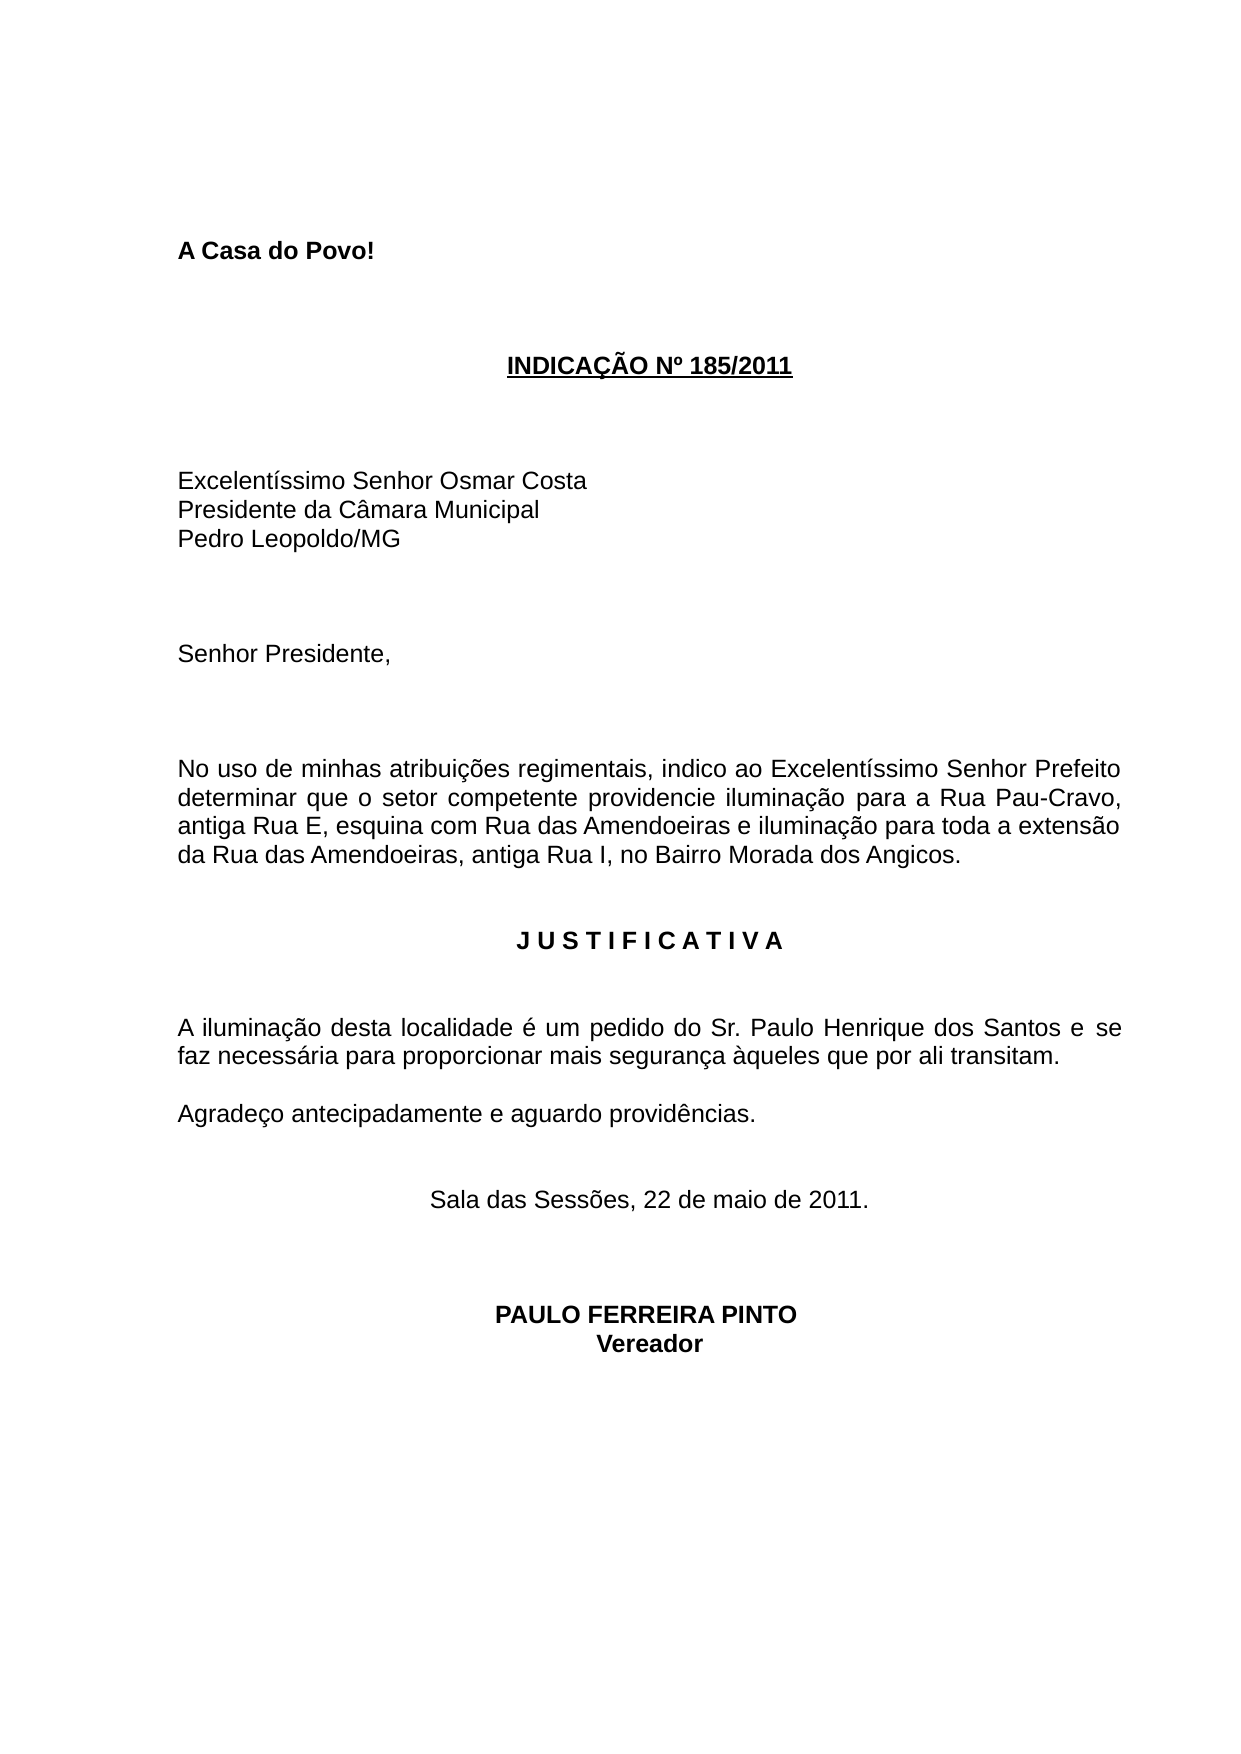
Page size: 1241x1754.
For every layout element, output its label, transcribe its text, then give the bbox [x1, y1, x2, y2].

text PAULO FERREIRA PINTO [177, 1300, 1122, 1329]
text Excelentíssimo Senhor Osmar Costa [177, 466, 1122, 495]
text Agradeço antecipadamente e aguardo providências. [177, 1099, 1122, 1127]
text A iluminação desta localidade é um pedido do Sr. Paulo Henrique dos Santos e se faz necessária para proporcionar mais segurança àqueles que por ali transitam. [177, 1012, 1122, 1070]
text Senhor Presidente, [177, 639, 1122, 667]
text No uso de minhas atribuições regimentais, indico ao Excelentíssimo Senhor Prefeito determinar que o setor competente providencie iluminação para a Rua Pau-Cravo, antiga Rua E, esquina com Rua das Amendoeiras e iluminação para toda a extensão da Rua das Amendoeiras, antiga Rua I, no Bairro Morada dos Angicos. [177, 754, 1122, 869]
text Presidente da Câmara Municipal [177, 495, 1122, 524]
text J U S T I F I C A T I V A [177, 926, 1122, 955]
text Pedro Leopoldo/MG [177, 524, 1122, 552]
text Sala das Sessões, 22 de maio de 2011. [177, 1185, 1122, 1214]
text A Casa do Povo! [177, 236, 1122, 265]
text INDICAÇÃO Nº 185/2011 [177, 351, 1122, 380]
text Vereador [177, 1329, 1122, 1357]
